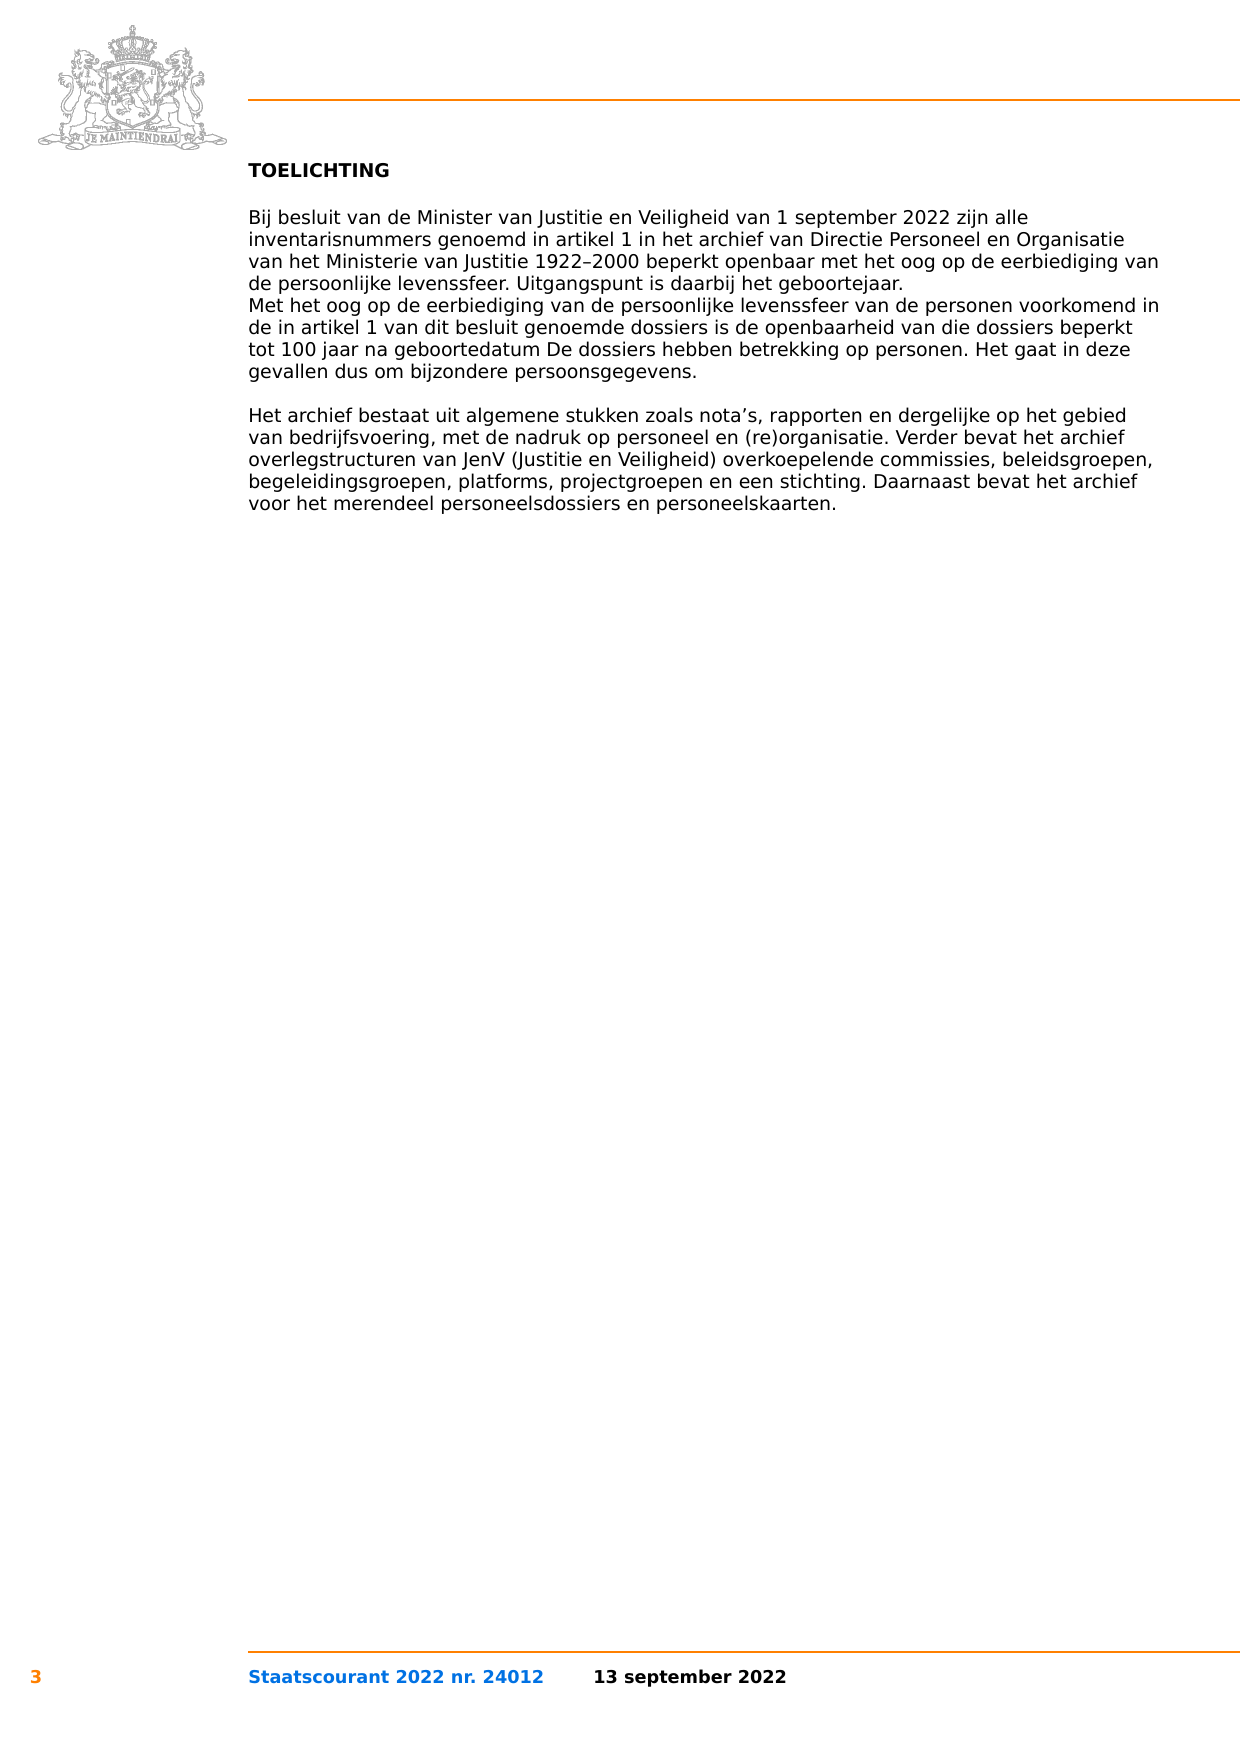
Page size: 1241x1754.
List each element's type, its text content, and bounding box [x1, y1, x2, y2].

picture [38, 25, 227, 150]
text Met het oog op de eerbiediging van de persoonlijke levenssfeer van de personen voorkomend in de in artikel 1 van dit besluit genoemde dossiers is de openbaarheid van die dossiers beperkt tot 100 jaar na geboortedatum De dossiers hebben betrekking op personen. Het gaat in deze gevallen dus om bijzondere persoonsgegevens. [248, 295, 1163, 383]
text Bij besluit van de Minister van Justitie en Veiligheid van 1 september 2022 zijn alle inventarisnummers genoemd in artikel 1 in het archief van Directie Personeel en Organisatie van het Ministerie van Justitie 1922–2000 beperkt openbaar met het oog op de eerbiediging van de persoonlijke levenssfeer. Uitgangspunt is daarbij het geboortejaar. [248, 207, 1163, 295]
subtitle TOELICHTING [248, 160, 1163, 182]
text Het archief bestaat uit algemene stukken zoals nota’s, rapporten en dergelijke op het gebied van bedrijfsvoering, met de nadruk op personeel en (re)organisatie. Verder bevat het archief overlegstructuren van JenV (Justitie en Veiligheid) overkoepelende commissies, beleidsgroepen, begeleidingsgroepen, platforms, projectgroepen en een stichting. Daarnaast bevat het archief voor het merendeel personeelsdossiers en personeelskaarten. [248, 404, 1163, 514]
